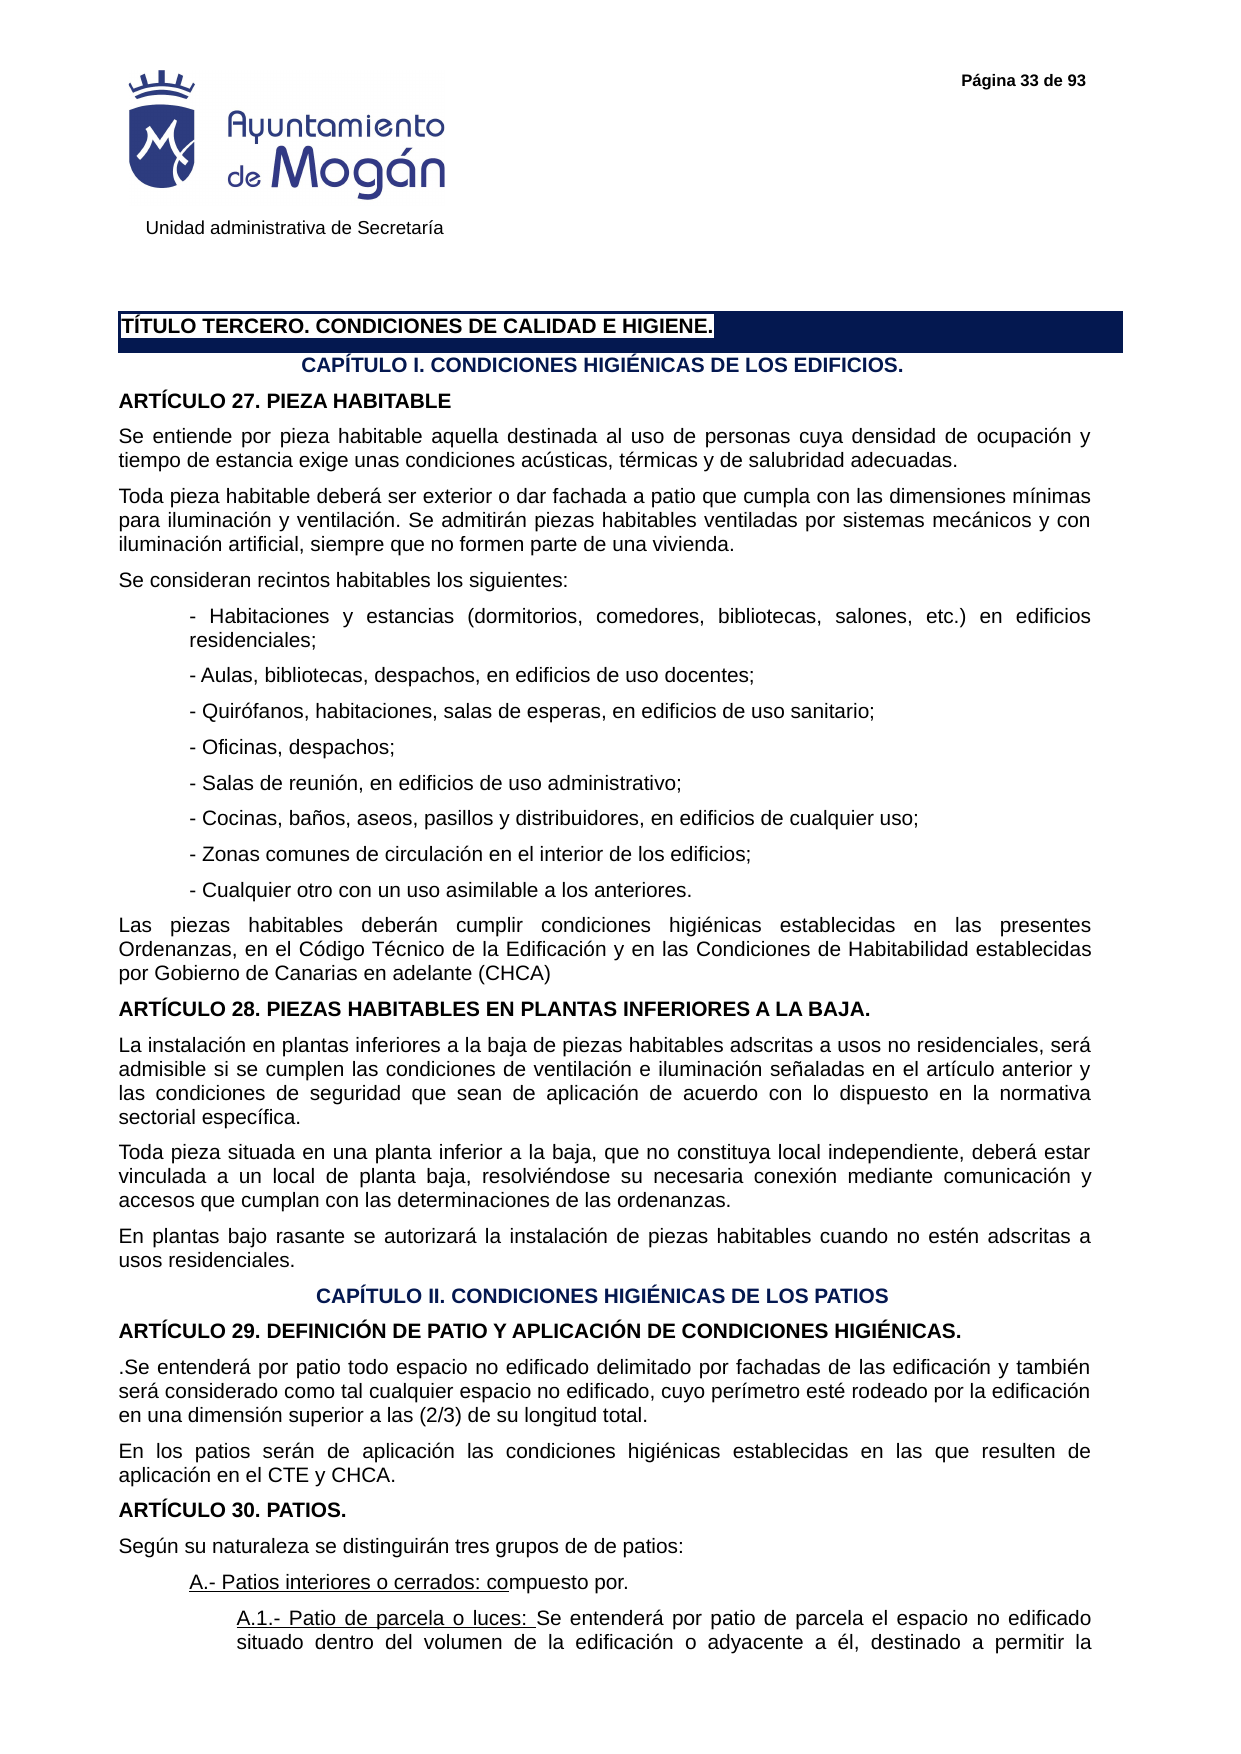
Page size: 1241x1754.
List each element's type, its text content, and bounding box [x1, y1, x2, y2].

text - Cocinas, baños, aseos, pasillos y distribuidores, en edificios de cualquier uso; [189, 806, 1092, 830]
text Según su naturaleza se distinguirán tres grupos de de patios: [118, 1534, 1092, 1558]
text - Quirófanos, habitaciones, salas de esperas, en edificios de uso sanitario; [189, 699, 1092, 723]
table_header TÍTULO TERCERO. CONDICIONES DE CALIDAD E HIGIENE. [118, 311, 1123, 353]
text - Aulas, bibliotecas, despachos, en edificios de uso docentes; [189, 663, 1092, 687]
text ARTÍCULO 28. PIEZAS HABITABLES EN PLANTAS INFERIORES A LA BAJA. [118, 997, 1092, 1021]
text - Zonas comunes de circulación en el interior de los edificios; [189, 842, 1092, 866]
text .Se entenderá por patio todo espacio no edificado delimitado por fachadas de las edificación y también será considerado como tal cualquier espacio no edificado, cuyo perímetro esté rodeado por la edificación en una dimensión superior a las (2/3) de su longitud total. [118, 1355, 1092, 1427]
text En plantas bajo rasante se autorizará la instalación de piezas habitables cuando no estén adscritas a usos residenciales. [118, 1224, 1092, 1272]
text CAPÍTULO I. CONDICIONES HIGIÉNICAS DE LOS EDIFICIOS. [118, 353, 1092, 377]
text - Habitaciones y estancias (dormitorios, comedores, bibliotecas, salones, etc.) en edificios residenciales; [189, 603, 1092, 651]
text - Salas de reunión, en edificios de uso administrativo; [189, 770, 1092, 794]
text Toda pieza habitable deberá ser exterior o dar fachada a patio que cumpla con las dimensiones mínimas para iluminación y ventilación. Se admitirán piezas habitables ventiladas por sistemas mecánicos y con iluminación artificial, siempre que no formen parte de una vivienda. [118, 484, 1092, 556]
text Las piezas habitables deberán cumplir condiciones higiénicas establecidas en las presentes Ordenanzas, en el Código Técnico de la Edificación y en las Condiciones de Habitabilidad establecidas por Gobierno de Canarias en adelante (CHCA) [118, 913, 1092, 985]
text CAPÍTULO II. CONDICIONES HIGIÉNICAS DE LOS PATIOS [118, 1283, 1092, 1307]
text A.- Patios interiores o cerrados: compuesto por. [189, 1570, 1092, 1594]
text Toda pieza situada en una planta inferior a la baja, que no constituya local independiente, deberá estar vinculada a un local de planta baja, resolviéndose su necesaria conexión mediante comunicación y accesos que cumplan con las determinaciones de las ordenanzas. [118, 1140, 1092, 1212]
text ARTÍCULO 30. PATIOS. [118, 1498, 1092, 1522]
text Se entiende por pieza habitable aquella destinada al uso de personas cuya densidad de ocupación y tiempo de estancia exige unas condiciones acústicas, térmicas y de salubridad adecuadas. [118, 424, 1092, 472]
picture [128, 70, 445, 206]
text - Cualquier otro con un uso asimilable a los anteriores. [189, 877, 1092, 901]
text Se consideran recintos habitables los siguientes: [118, 568, 1092, 592]
text ARTÍCULO 29. DEFINICIÓN DE PATIO Y APLICACIÓN DE CONDICIONES HIGIÉNICAS. [118, 1319, 1092, 1343]
text La instalación en plantas inferiores a la baja de piezas habitables adscritas a usos no residenciales, será admisible si se cumplen las condiciones de ventilación e iluminación señaladas en el artículo anterior y las condiciones de seguridad que sean de aplicación de acuerdo con lo dispuesto en la normativa sectorial específica. [118, 1033, 1092, 1128]
text ARTÍCULO 27. PIEZA HABITABLE [118, 389, 1092, 413]
text - Oficinas, despachos; [189, 734, 1092, 758]
text En los patios serán de aplicación las condiciones higiénicas establecidas en las que resulten de aplicación en el CTE y CHCA. [118, 1439, 1092, 1487]
text A.1.- Patio de parcela o luces: Se entenderá por patio de parcela el espacio no edificado situado dentro del volumen de la edificación o adyacente a él, destinado a permitir la [236, 1606, 1092, 1653]
